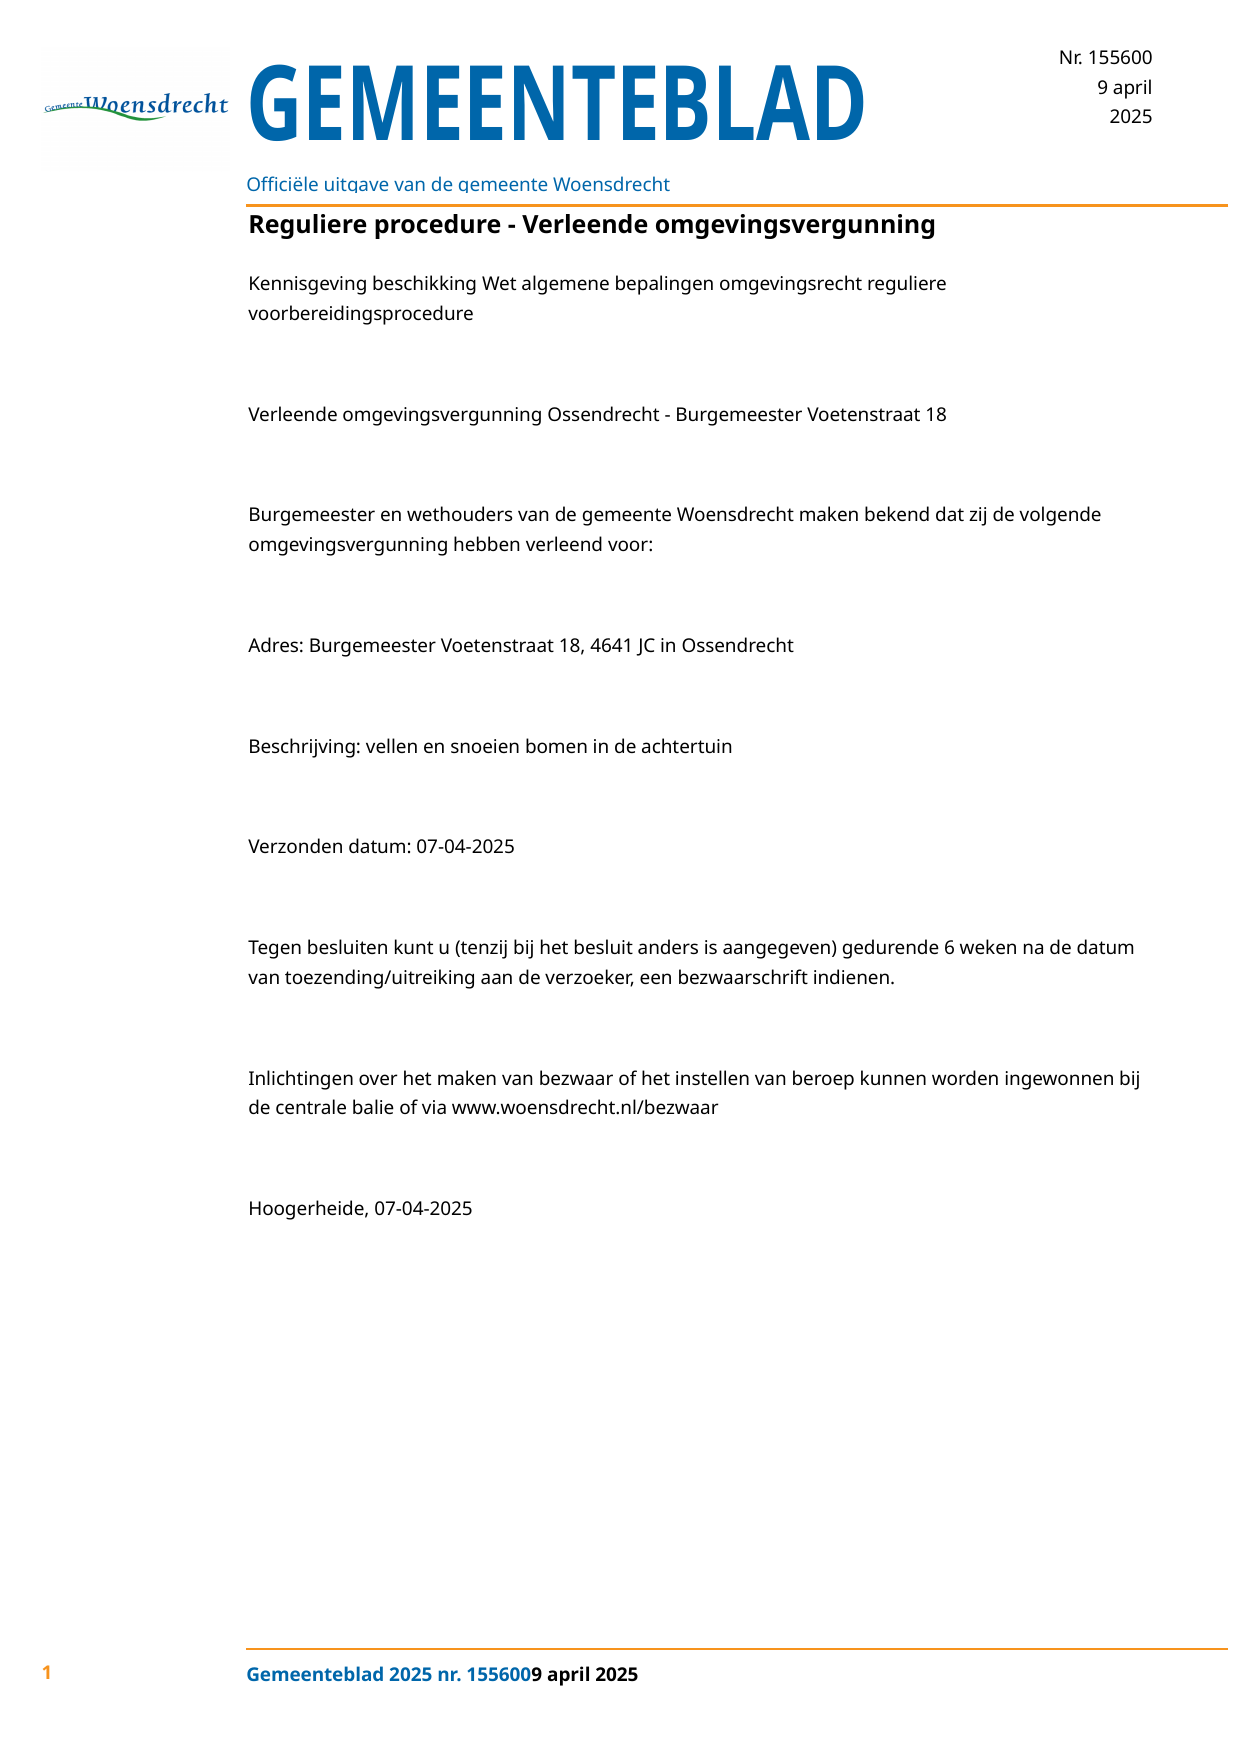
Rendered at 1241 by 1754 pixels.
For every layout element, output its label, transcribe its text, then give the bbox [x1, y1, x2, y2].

text Beschrijving: vellen en snoeien bomen in de achtertuin [248, 733, 1152, 758]
text Verzonden datum: 07-04-2025 [248, 834, 1152, 859]
text Adres: Burgemeester Voetenstraat 18, 4641 JC in Ossendrecht [248, 632, 1152, 658]
text Reguliere procedure - Verleende omgevingsvergunning [248, 207, 1152, 241]
text Hoogerheide, 07-04-2025 [248, 1195, 1152, 1221]
text Inlichtingen over het maken van bezwaar of het instellen van beroep kunnen worden ingewonnen bij de centrale balie of via www.woensdrecht.nl/bezwaar [248, 1065, 1152, 1120]
text Burgemeester en wethouders van de gemeente Woensdrecht maken bekend dat zij de volgende omgevingsvergunning hebben verleend voor: [248, 502, 1152, 557]
text Kennisgeving beschikking Wet algemene bepalingen omgevingsrecht reguliere voorbereidingsprocedure [248, 270, 1152, 326]
text Tegen besluiten kunt u (tenzij bij het besluit anders is aangegeven) gedurende 6 weken na de datum van toezending/uitreiking aan de verzoeker, een bezwaarschrift indienen. [248, 934, 1152, 990]
text Verleende omgevingsvergunning Ossendrecht - Burgemeester Voetenstraat 18 [248, 401, 1152, 426]
picture [41, 47, 231, 172]
